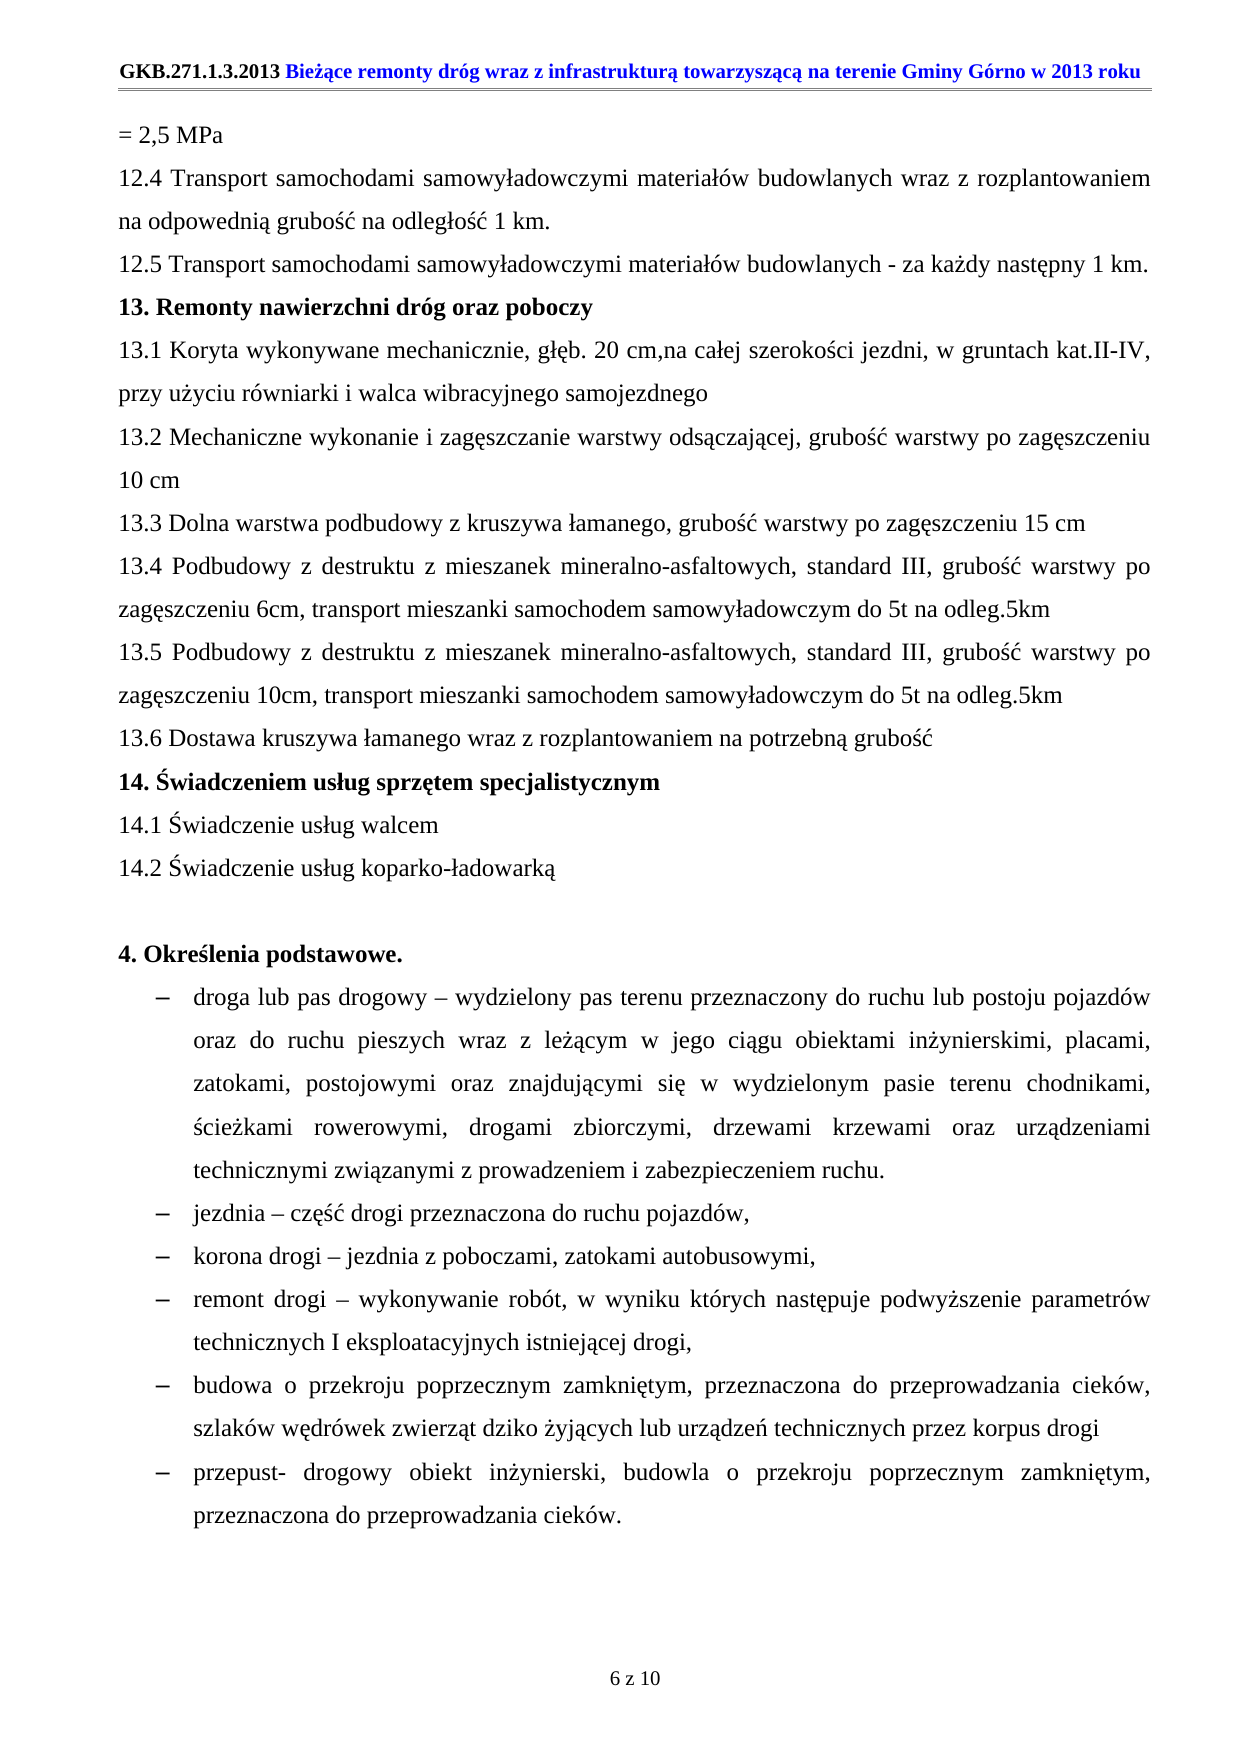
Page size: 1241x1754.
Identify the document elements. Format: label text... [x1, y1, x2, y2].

text 12.4 Transport samochodami samowyładowczymi materiałów budowlanych wraz z rozplantowaniem na odpowednią grubość na odległość 1 km. [118, 163, 1152, 235]
text = 2,5 MPa [118, 120, 1152, 148]
text 14.2 Świadczenie usług koparko-ładowarką [118, 853, 1152, 882]
text 13.4 Podbudowy z destruktu z mieszanek mineralno-asfaltowych, standard III, grubość warstwy po zagęszczeniu 6cm, transport mieszanki samochodem samowyładowczym do 5t na odleg.5km [118, 551, 1152, 623]
text 13.3 Dolna warstwa podbudowy z kruszywa łamanego, grubość warstwy po zagęszczeniu 15 cm [118, 508, 1152, 537]
list budowa o przekroju poprzecznym zamkniętym, przeznaczona do przeprowadzania cieków, szlaków wędrówek zwierząt dziko żyjących lub urządzeń technicznych przez korpus drogi [156, 1370, 1152, 1442]
text 13.2 Mechaniczne wykonanie i zagęszczanie warstwy odsączającej, grubość warstwy po zagęszczeniu 10 cm [118, 422, 1152, 493]
list jezdnia – część drogi przeznaczona do ruchu pojazdów, [156, 1198, 1152, 1227]
list przepust- drogowy obiekt inżynierski, budowla o przekroju poprzecznym zamkniętym, przeznaczona do przeprowadzania cieków. [156, 1457, 1152, 1528]
text 13.1 Koryta wykonywane mechanicznie, głęb. 20 cm,na całej szerokości jezdni, w gruntach kat.II-IV, przy użyciu równiarki i walca wibracyjnego samojezdnego [118, 335, 1152, 407]
text 14. Świadczeniem usług sprzętem specjalistycznym [118, 767, 1152, 795]
text 13.6 Dostawa kruszywa łamanego wraz z rozplantowaniem na potrzebną grubość [118, 723, 1152, 752]
list droga lub pas drogowy – wydzielony pas terenu przeznaczony do ruchu lub postoju pojazdów oraz do ruchu pieszych wraz z leżącym w jego ciągu obiektami inżynierskimi, placami, zatokami, postojowymi oraz znajdującymi się w wydzielonym pasie terenu chodnikami, ścieżkami rowerowymi, drogami zbiorczymi, drzewami krzewami oraz urządzeniami technicznymi związanymi z prowadzeniem i zabezpieczeniem ruchu. [156, 982, 1152, 1183]
text 14.1 Świadczenie usług walcem [118, 810, 1152, 838]
text 4. Określenia podstawowe. [118, 939, 1152, 968]
text 13. Remonty nawierzchni dróg oraz poboczy [118, 292, 1152, 321]
list remont drogi – wykonywanie robót, w wyniku których następuje podwyższenie parametrów technicznych I eksploatacyjnych istniejącej drogi, [156, 1284, 1152, 1356]
text 12.5 Transport samochodami samowyładowczymi materiałów budowlanych - za każdy następny 1 km. [118, 249, 1152, 278]
list korona drogi – jezdnia z poboczami, zatokami autobusowymi, [156, 1241, 1152, 1270]
text 13.5 Podbudowy z destruktu z mieszanek mineralno-asfaltowych, standard III, grubość warstwy po zagęszczeniu 10cm, transport mieszanki samochodem samowyładowczym do 5t na odleg.5km [118, 637, 1152, 709]
